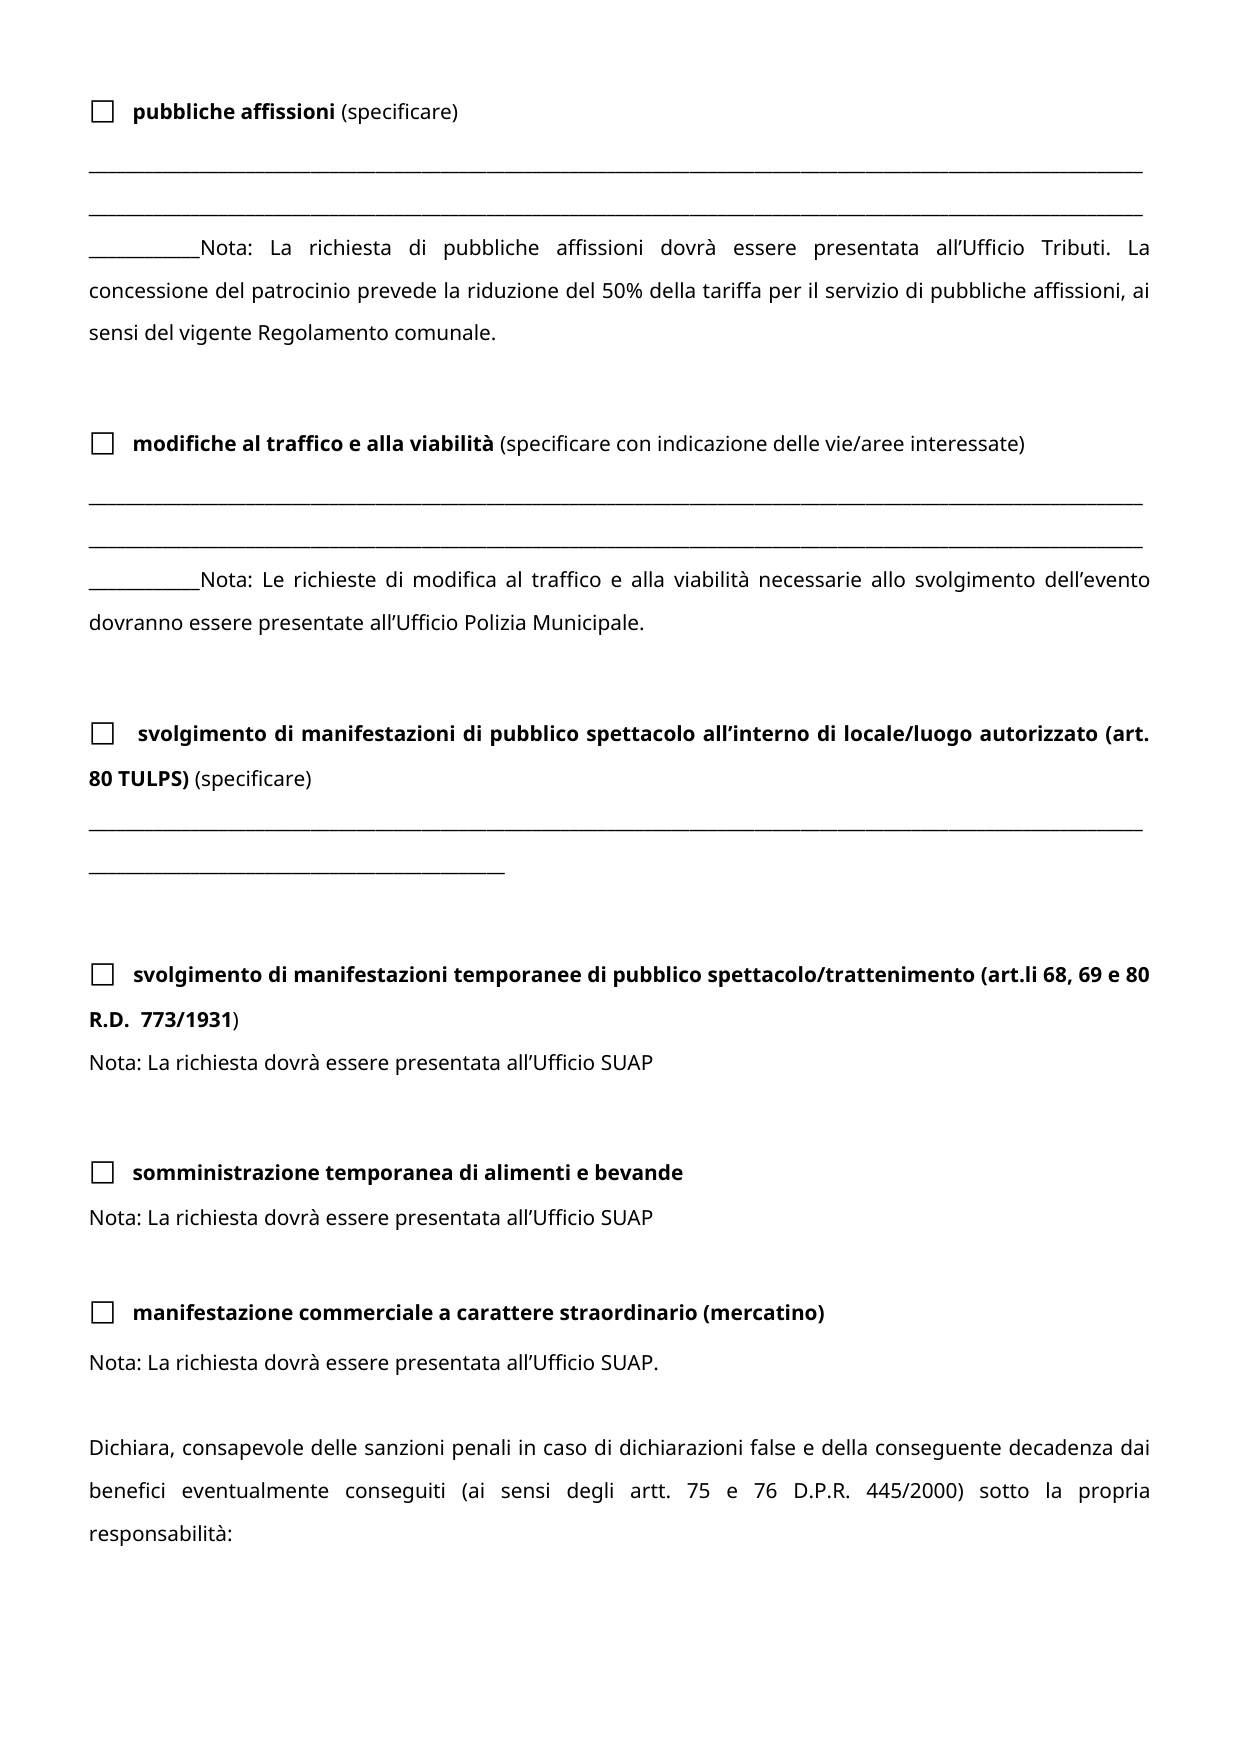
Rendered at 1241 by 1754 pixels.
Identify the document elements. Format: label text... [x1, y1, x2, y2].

text □ pubbliche affissioni (specificare) [89, 89, 1152, 128]
text Dichiara, consapevole delle sanzioni penali in caso di dichiarazioni false e della conseguente decadenza dai benefici eventualmente conseguiti (ai sensi degli artt. 75 e 76 D.P.R. 445/2000) sotto la propria responsabilità: [89, 1433, 1152, 1547]
text ________________________________________________________________________________________________________________________________________________________________________________________________________________________________________________Nota: Le richieste di modifica al traffico e alla viabilità necessarie allo svolgimento dell’evento dovranno essere presentate all’Ufficio Polizia Municipale. [89, 480, 1152, 636]
text □ svolgimento di manifestazioni di pubblico spettacolo all’interno di locale/luogo autorizzato (art. 80 TULPS) (specificare) [89, 710, 1152, 792]
text □ modifiche al traffico e alla viabilità (specificare con indicazione delle vie/aree interessate) [89, 421, 1152, 460]
text □ svolgimento di manifestazioni temporanee di pubblico spettacolo/trattenimento (art.li 68, 69 e 80 R.D. 773/1931) [89, 951, 1152, 1033]
text ________________________________________________________________________________________________________________________________________________________________________________________________________________________________________________Nota: La richiesta di pubbliche affissioni dovrà essere presentata all’Ufficio Tributi. La concessione del patrocinio prevede la riduzione del 50% della tariffa per il servizio di pubbliche affissioni, ai sensi del vigente Regolamento comunale. [89, 148, 1152, 347]
text _______________________________________________________________________________________________________________________________________________________________ [89, 806, 1152, 877]
text Nota: La richiesta dovrà essere presentata all’Ufficio SUAP [89, 1048, 1152, 1076]
text □ manifestazione commerciale a carattere straordinario (mercatino) [89, 1289, 1152, 1328]
text □ somministrazione temporanea di alimenti e bevande Nota: La richiesta dovrà essere presentata all’Ufficio SUAP [89, 1150, 1152, 1232]
text Nota: La richiesta dovrà essere presentata all’Ufficio SUAP. [89, 1348, 1152, 1377]
